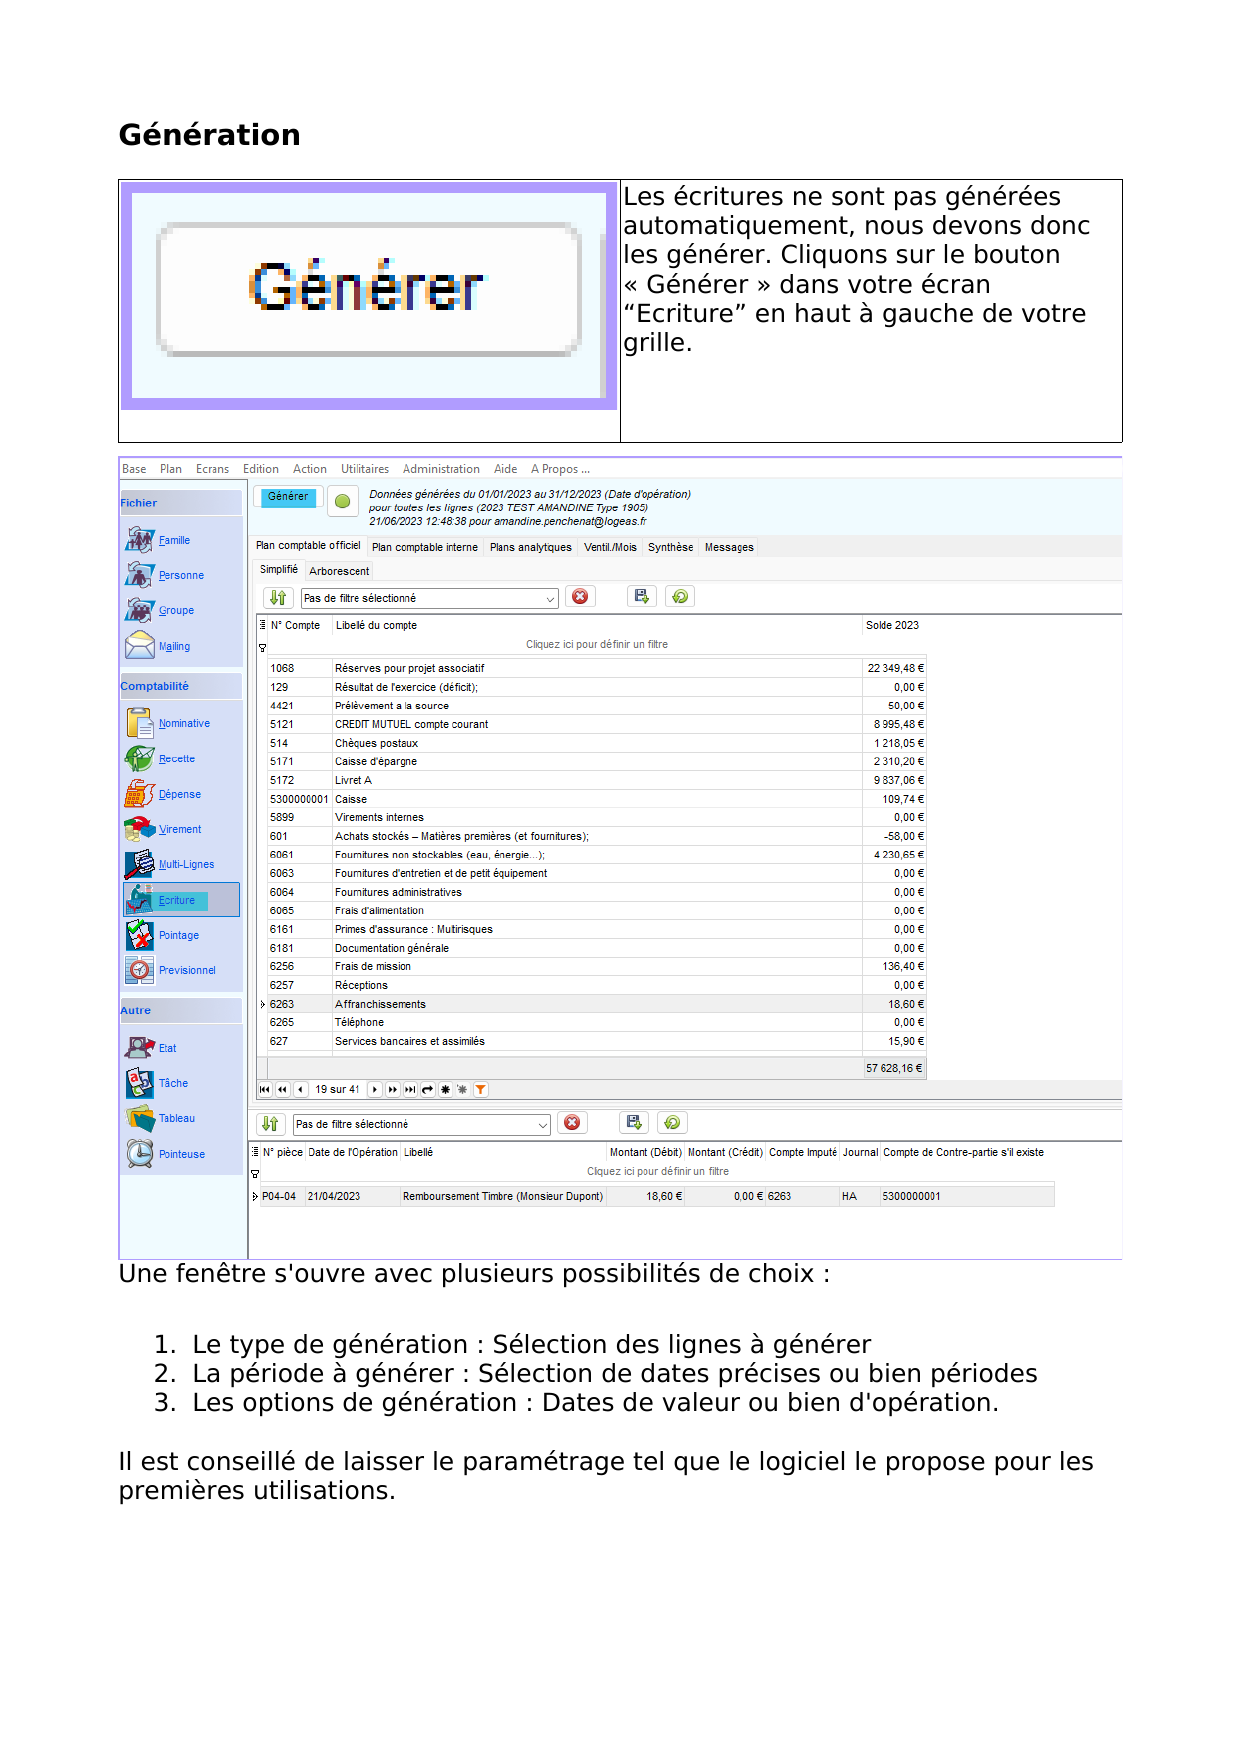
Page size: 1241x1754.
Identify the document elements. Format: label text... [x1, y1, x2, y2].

list Les options de génération : Dates de valeur ou bien d'opération. [177, 1389, 1122, 1418]
table_header Les écritures ne sont pas générées automatiquement, nous devons donc les générer. Cliquons sur le bouton « Générer » dans votre écran “Ecriture” en haut à gauche de votre grille. [621, 180, 1122, 442]
list Le type de génération : Sélection des lignes à générer [177, 1330, 1122, 1359]
list La période à générer : Sélection de dates précises ou bien périodes [177, 1359, 1122, 1389]
text Une fenêtre s'ouvre avec plusieurs possibilités de choix : [118, 1260, 1122, 1288]
text Il est conseillé de laisser le paramétrage tel que le logiciel le propose pour les premières utilisations. [118, 1447, 1122, 1506]
picture [118, 456, 1123, 1260]
subtitle Génération [118, 118, 1122, 152]
table_header [119, 180, 620, 442]
picture [121, 182, 618, 410]
